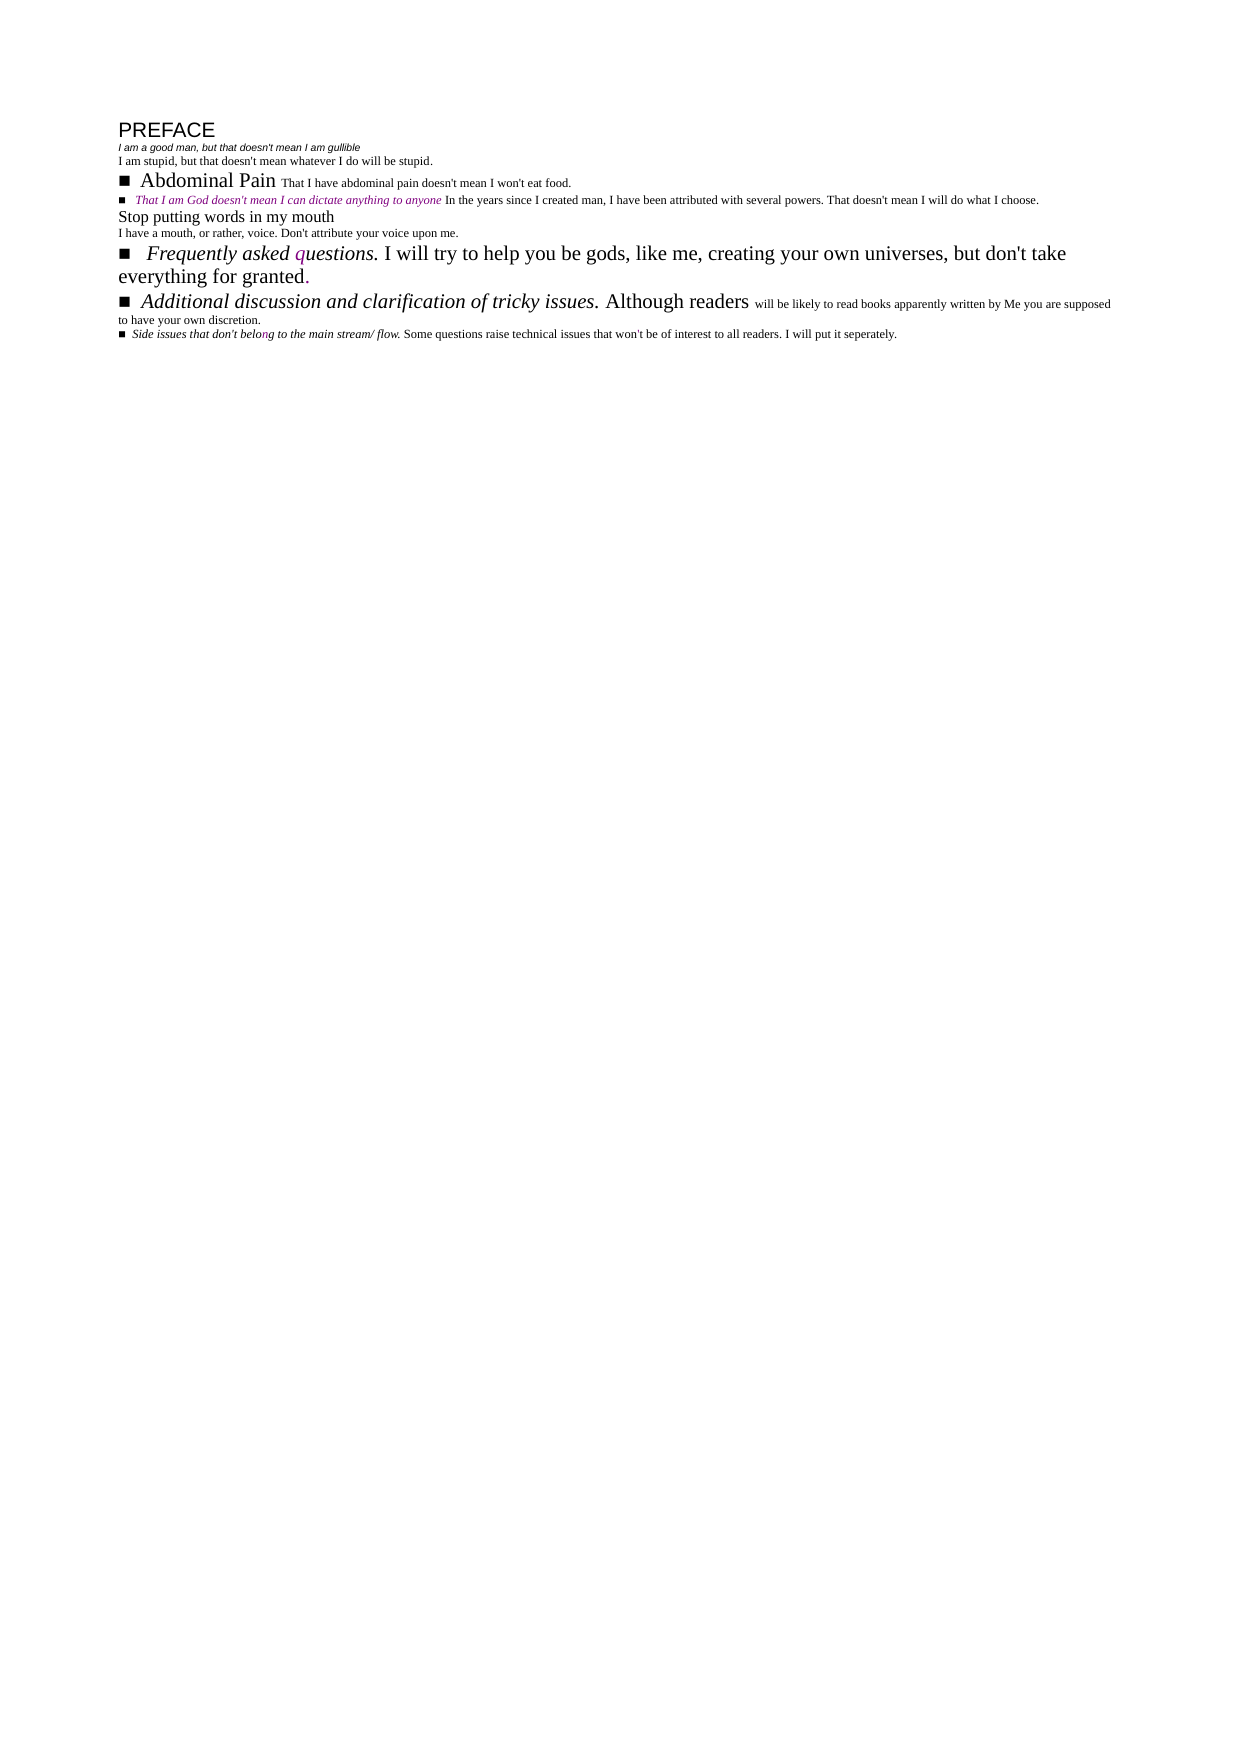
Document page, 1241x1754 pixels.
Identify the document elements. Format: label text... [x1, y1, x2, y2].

text ■ Side issues that don't belong to the main stream/ flow. Some questions raise technical issues that won't be of interest to all readers. I will put it seperately. [118, 327, 1122, 341]
text Stop putting words in my mouth [118, 207, 1122, 226]
text I have a mouth, or rather, voice. Don't attribute your voice upon me. [118, 226, 1122, 240]
text PREFACE [118, 118, 1122, 142]
text ■ Additional discussion and clarification of tricky issues. Although readers will be likely to read books apparently written by Me you are supposed to have your own discretion. [118, 288, 1122, 327]
text I am a good man, but that doesn't mean I am gullible [118, 142, 1122, 154]
text I am stupid, but that doesn't mean whatever I do will be stupid. [118, 154, 1122, 168]
text ■ Frequently asked questions. I will try to help you be gods, like me, creating your own universes, but don't take everything for granted. [118, 240, 1122, 288]
text ■ That I am God doesn't mean I can dictate anything to anyone In the years since I created man, I have been attributed with several powers. That doesn't mean I will do what I choose. [118, 192, 1122, 207]
text ■ Abdominal Pain That I have abdominal pain doesn't mean I won't eat food. [118, 168, 1122, 192]
